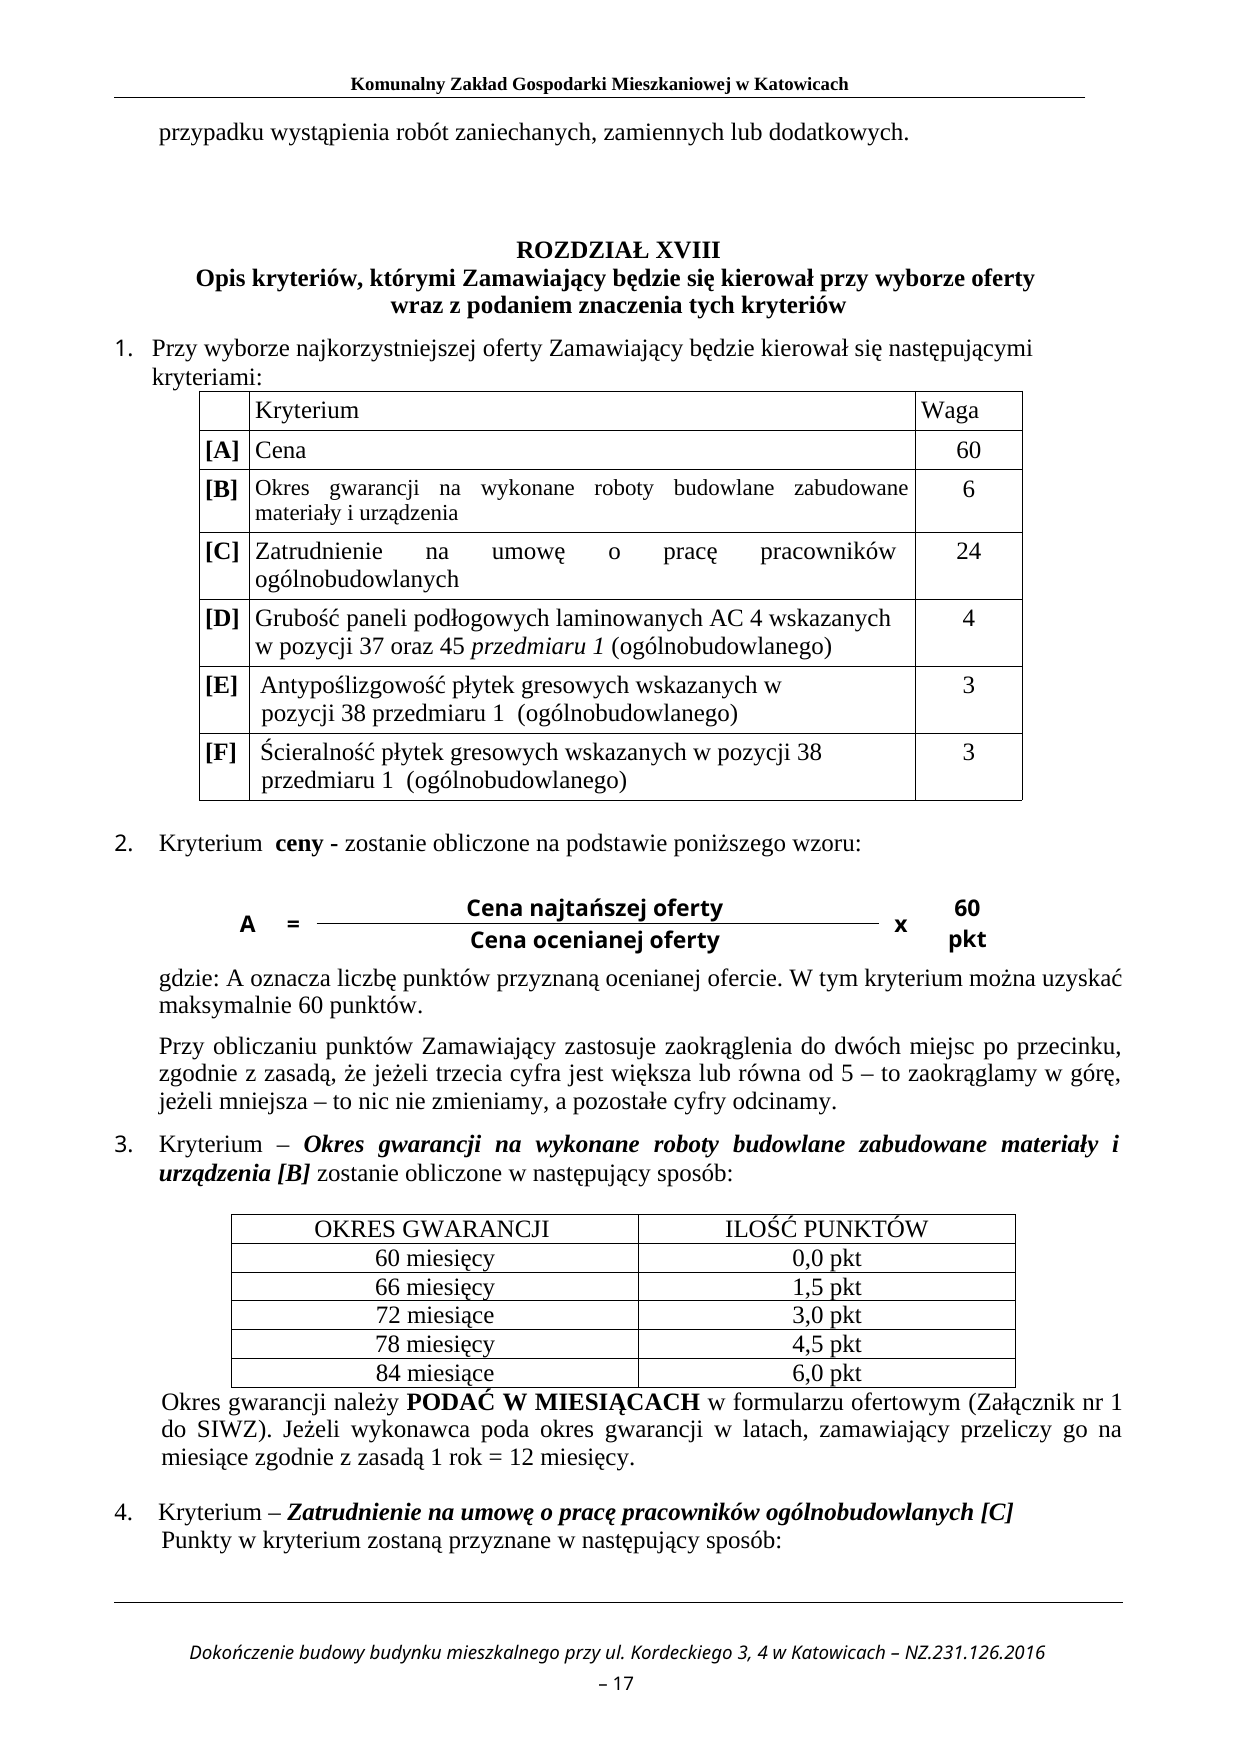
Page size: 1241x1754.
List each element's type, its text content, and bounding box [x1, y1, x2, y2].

table_cell 78 miesięcy [232, 1330, 638, 1358]
table_cell 6,0 pkt [639, 1359, 1015, 1387]
table_cell 3,0 pkt [639, 1301, 1015, 1329]
table_header Kryterium [250, 392, 915, 430]
table_cell Ścieralność płytek gresowych wskazanych w pozycji 38 przedmiaru 1 (ogólnobudowlanego) [250, 734, 915, 799]
table_header ILOŚĆ PUNKTÓW [639, 1215, 1015, 1243]
list Przy wyborze najkorzystniejszej oferty Zamawiający będzie kierował się następującymi [114, 332, 1123, 363]
table_cell [A] [200, 431, 249, 469]
table_cell 3 [916, 667, 1022, 732]
table_cell 84 miesiące [232, 1359, 638, 1387]
table_cell Antypoślizgowość płytek gresowych wskazanych w pozycji 38 przedmiaru 1 (ogólnobudowlanego) [250, 667, 915, 732]
table_cell 6 [916, 470, 1022, 532]
table_cell 4 [916, 600, 1022, 666]
list Okres gwarancji należy PODAĆ W MIESIĄCACH w formularzu ofertowym (Załącznik nr 1 do SIWZ). Jeżeli wykonawca poda okres gwarancji w latach, zamawiający przeliczy go na miesiące zgodnie z zasadą 1 rok = 12 miesięcy. [161, 1388, 1123, 1471]
table_cell Grubość paneli podłogowych laminowanych AC 4 wskazanych w pozycji 37 oraz 45 przedmiaru 1 (ogólnobudowlanego) [250, 600, 915, 666]
table_cell 60 [916, 431, 1022, 469]
list przypadku wystąpienia robót zaniechanych, zamiennych lub dodatkowych. [114, 118, 1123, 146]
table_cell 60 miesięcy [232, 1244, 638, 1272]
table_cell 66 miesięcy [232, 1273, 638, 1300]
table_cell Cena [250, 431, 915, 469]
table_cell [C] [200, 533, 249, 598]
table_cell 4,5 pkt [639, 1330, 1015, 1358]
table_cell 24 [916, 533, 1022, 598]
table_header OKRES GWARANCJI [232, 1215, 638, 1243]
text ROZDZIAŁ XVIII Opis kryteriów, którymi Zamawiający będzie się kierował przy wyborze oferty wraz z podaniem znaczenia tych kryteriów [114, 236, 1123, 319]
list Punkty w kryterium zostaną przyznane w następujący sposób: [114, 1526, 1123, 1554]
table_header Cena najtańszej oferty [317, 891, 878, 923]
table_cell 72 miesiące [232, 1301, 638, 1329]
table_header = [270, 891, 317, 955]
table_cell [D] [200, 600, 249, 666]
text Przy obliczaniu punktów Zamawiający zastosuje zaokrąglenia do dwóch miejsc po przecinku, zgodnie z zasadą, że jeżeli trzecia cyfra jest większa lub równa od 5 – to zaokrąglamy w górę, jeżeli mniejsza – to nic nie zmieniamy, a pozostałe cyfry odcinamy. [158, 1032, 1123, 1115]
table_cell 1,5 pkt [639, 1273, 1015, 1300]
table_cell Zatrudnienie na umowę o pracę pracowników ogólnobudowlanych [250, 533, 915, 598]
text gdzie: A oznacza liczbę punktów przyznaną ocenianej ofercie. W tym kryterium można uzyskać maksymalnie 60 punktów. [158, 964, 1123, 1019]
table_cell [F] [200, 734, 249, 799]
table_cell [E] [200, 667, 249, 732]
table_cell [B] [200, 470, 249, 532]
table_cell 3 [916, 734, 1022, 799]
list kryteriami: [114, 363, 1123, 391]
table_cell 0,0 pkt [639, 1244, 1015, 1272]
list Kryterium – Okres gwarancji na wykonane roboty budowlane zabudowane materiały i urządzenia [B] zostanie obliczone w następujący sposób: [114, 1127, 1123, 1186]
table_header 60 pkt [923, 891, 1012, 955]
table_cell Okres gwarancji na wykonane roboty budowlane zabudowane materiały i urządzenia [250, 470, 915, 532]
table_header x [879, 891, 923, 955]
table_header Waga [916, 392, 1022, 430]
list Kryterium ceny - zostanie obliczone na podstawie poniższego wzoru: [114, 827, 1123, 858]
list Kryterium – Zatrudnienie na umowę o pracę pracowników ogólnobudowlanych [C] [114, 1498, 1123, 1526]
table_header [200, 392, 249, 430]
table_header A [225, 891, 269, 955]
table_cell Cena ocenianej oferty [317, 924, 878, 955]
